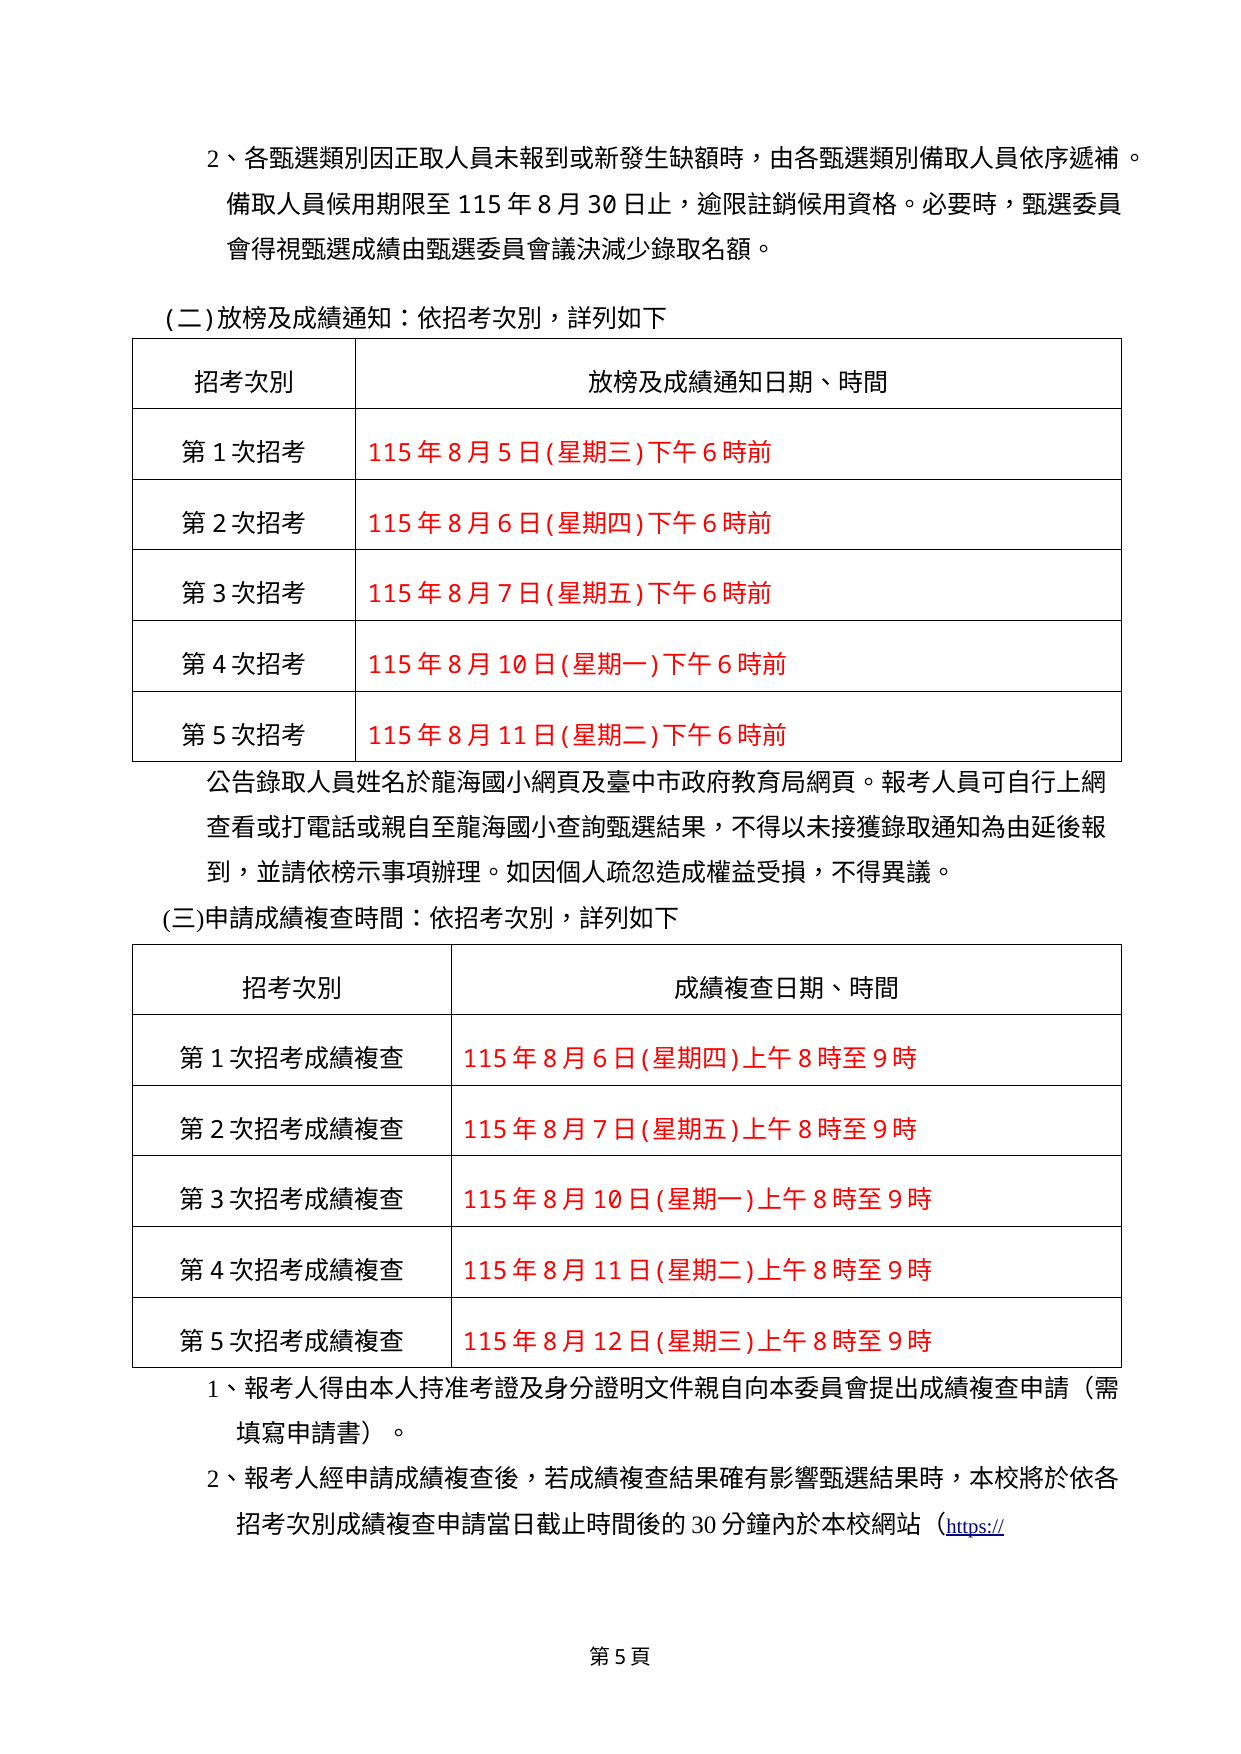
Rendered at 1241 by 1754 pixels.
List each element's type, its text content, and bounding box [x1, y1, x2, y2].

table_header 放榜及成績通知日期、時間 [356, 339, 1121, 408]
table_cell 第4次招考 [133, 621, 355, 691]
table_cell 第2次招考 [133, 480, 355, 549]
table_cell 115年8月12日(星期三)上午8時至9時 [452, 1298, 1121, 1367]
text 2、各甄選類別因正取人員未報到或新發生缺額時，由各甄選類別備取人員依序遞補。備取人員候用期限至115年8月30日止，逾限註銷候用資格。必要時，甄選委員會得視甄選成績由甄選委員會議決減少錄取名額。 [207, 139, 1122, 266]
table_cell 115年8月6日(星期四)下午6時前 [356, 480, 1121, 549]
text (二)放榜及成績通知：依招考次別，詳列如下 [156, 275, 1122, 337]
table_cell 115年8月11日(星期二)上午8時至9時 [452, 1227, 1121, 1297]
table_cell 115年8月10日(星期一)下午6時前 [356, 621, 1121, 691]
text (三)申請成績複查時間：依招考次別，詳列如下 [162, 898, 1122, 934]
table_cell 第1次招考成績複查 [133, 1015, 451, 1085]
table_cell 第3次招考成績複查 [133, 1156, 451, 1226]
table_header 成績複查日期、時間 [452, 945, 1121, 1014]
table_cell 第5次招考成績複查 [133, 1298, 451, 1367]
table_cell 第5次招考 [133, 692, 355, 761]
table_cell 第3次招考 [133, 550, 355, 620]
text 2、報考人經申請成績複查後，若成績複查結果確有影響甄選結果時，本校將於依各招考次別成績複查申請當日截止時間後的30分鐘內於本校網站（https:// [207, 1459, 1122, 1540]
table_header 招考次別 [133, 945, 451, 1014]
table_cell 115年8月7日(星期五)上午8時至9時 [452, 1086, 1121, 1155]
table_cell 115年8月10日(星期一)上午8時至9時 [452, 1156, 1121, 1226]
text 1、報考人得由本人持准考證及身分證明文件親自向本委員會提出成績複查申請（需填寫申請書）。 [207, 1368, 1122, 1450]
table_header 招考次別 [133, 339, 355, 408]
table_cell 115年8月11日(星期二)下午6時前 [356, 692, 1121, 761]
table_cell 第2次招考成績複查 [133, 1086, 451, 1155]
table_cell 115年8月6日(星期四)上午8時至9時 [452, 1015, 1121, 1085]
table_cell 115年8月7日(星期五)下午6時前 [356, 550, 1121, 620]
text 公告錄取人員姓名於龍海國小網頁及臺中市政府教育局網頁。報考人員可自行上網查看或打電話或親自至龍海國小查詢甄選結果，不得以未接獲錄取通知為由延後報到，並請依榜示事項辦理。如因個人疏忽造成權益受損，不得異議。 [207, 762, 1122, 889]
table_cell 第1次招考 [133, 409, 355, 479]
table_cell 115年8月5日(星期三)下午6時前 [356, 409, 1121, 479]
table_cell 第4次招考成績複查 [133, 1227, 451, 1297]
